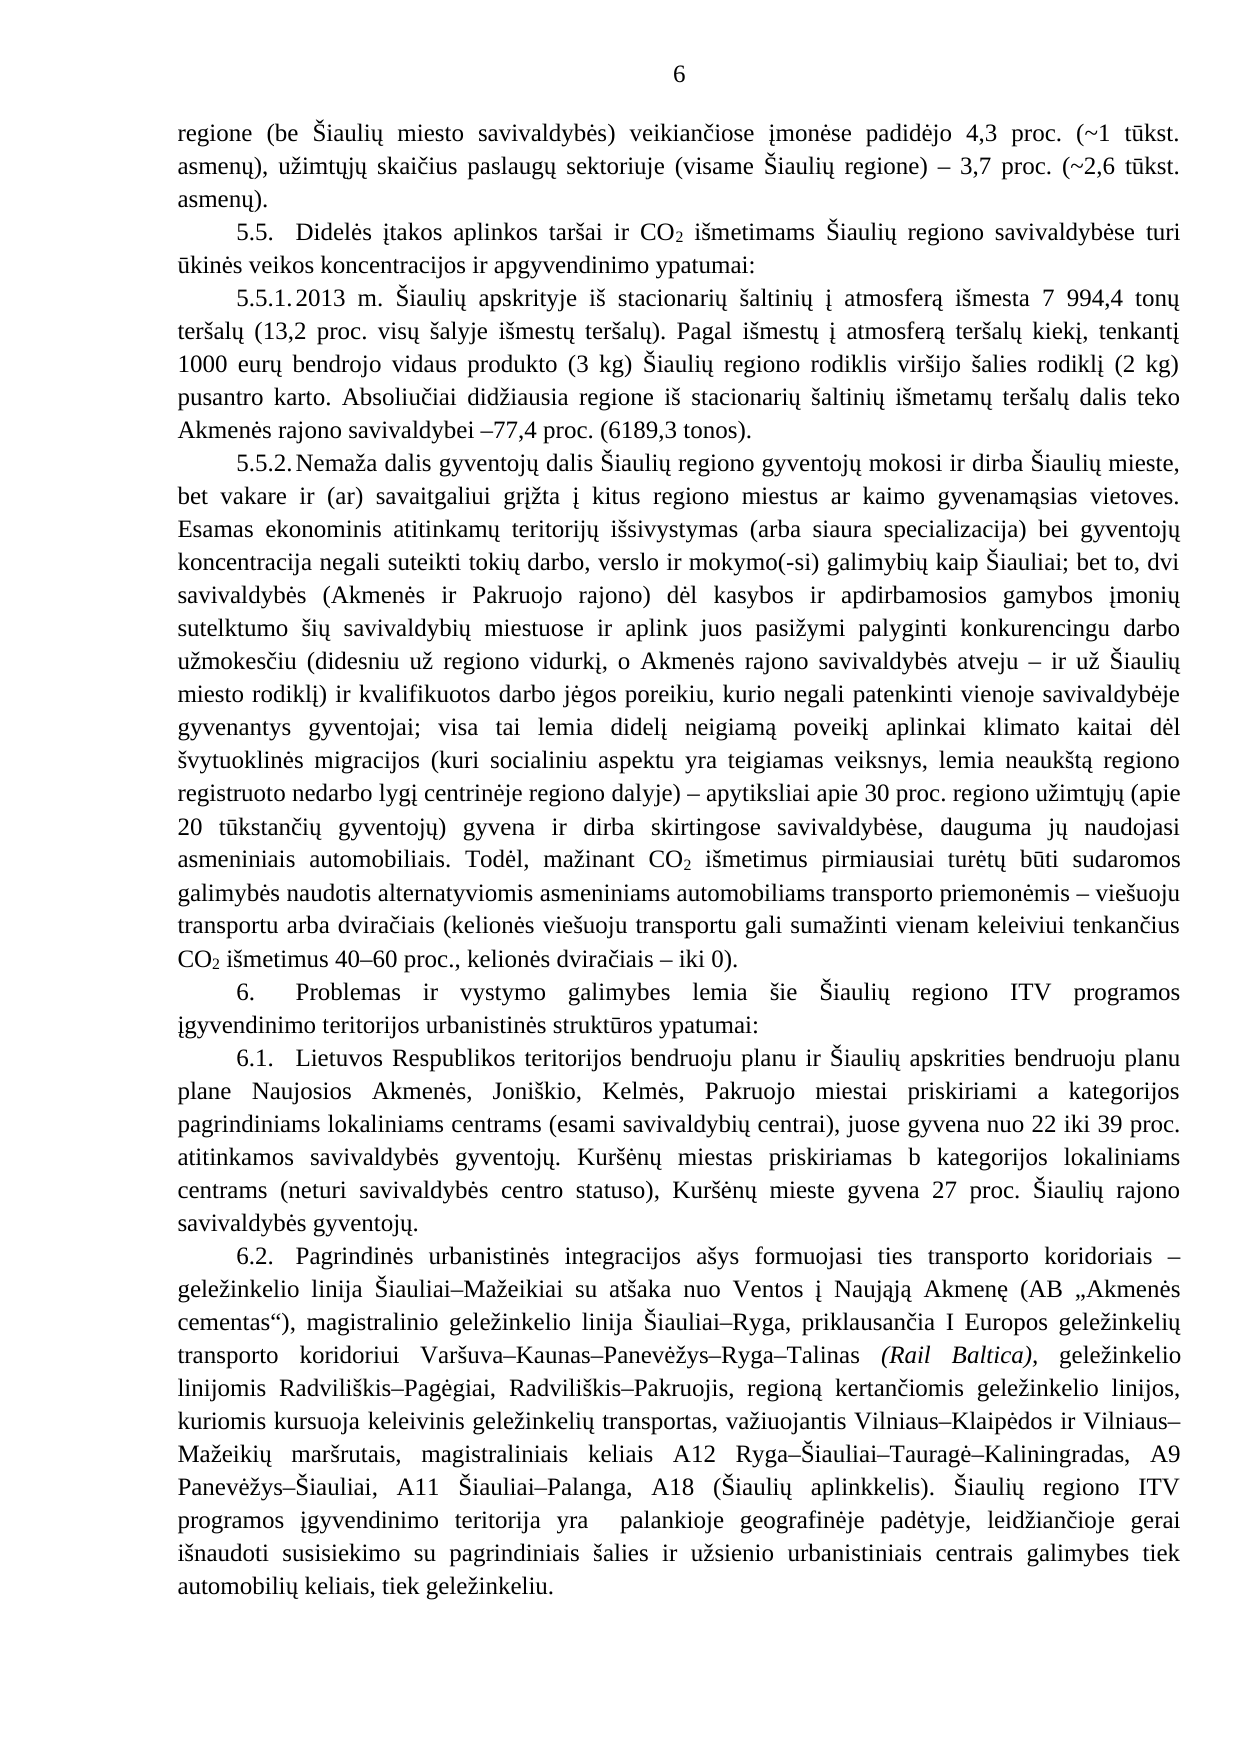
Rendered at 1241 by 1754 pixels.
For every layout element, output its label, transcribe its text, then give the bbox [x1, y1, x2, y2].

text 6.2. Pagrindinės urbanistinės integracijos ašys formuojasi ties transporto koridoriais – geležinkelio linija Šiauliai–Mažeikiai su atšaka nuo Ventos į Naująją Akmenę (AB „Akmenės cementas“), magistralinio geležinkelio linija Šiauliai–Ryga, priklausančia I Europos geležinkelių transporto koridoriui Varšuva–Kaunas–Panevėžys–Ryga–Talinas (Rail Baltica), geležinkelio linijomis Radviliškis–Pagėgiai, Radviliškis–Pakruojis, regioną kertančiomis geležinkelio linijos, kuriomis kursuoja keleivinis geležinkelių transportas, važiuojantis Vilniaus–Klaipėdos ir Vilniaus–Mažeikių maršrutais, magistraliniais keliais A12 Ryga–Šiauliai–Tauragė–Kaliningradas, A9 Panevėžys–Šiauliai, A11 Šiauliai–Palanga, A18 (Šiaulių aplinkkelis). Šiaulių regiono ITV programos įgyvendinimo teritorija yra palankioje geografinėje padėtyje, leidžiančioje gerai išnaudoti susisiekimo su pagrindiniais šalies ir užsienio urbanistiniais centrais galimybes tiek automobilių keliais, tiek geležinkeliu. [177, 1241, 1181, 1600]
text 5.5. Didelės įtakos aplinkos taršai ir CO2 išmetimams Šiaulių regiono savivaldybėse turi ūkinės veikos koncentracijos ir apgyvendinimo ypatumai: [177, 217, 1181, 279]
text 5.5.1. 2013 m. Šiaulių apskrityje iš stacionarių šaltinių į atmosferą išmesta 7 994,4 tonų teršalų (13,2 proc. visų šalyje išmestų teršalų). Pagal išmestų į atmosferą teršalų kiekį, tenkantį 1000 eurų bendrojo vidaus produkto (3 kg) Šiaulių regiono rodiklis viršijo šalies rodiklį (2 kg) pusantro karto. Absoliučiai didžiausia regione iš stacionarių šaltinių išmetamų teršalų dalis teko Akmenės rajono savivaldybei –77,4 proc. (6189,3 tonos). [177, 283, 1181, 444]
text 6.1. Lietuvos Respublikos teritorijos bendruoju planu ir Šiaulių apskrities bendruoju planu plane Naujosios Akmenės, Joniškio, Kelmės, Pakruojo miestai priskiriami a kategorijos pagrindiniams lokaliniams centrams (esami savivaldybių centrai), juose gyvena nuo 22 iki 39 proc. atitinkamos savivaldybės gyventojų. Kuršėnų miestas priskiriamas b kategorijos lokaliniams centrams (neturi savivaldybės centro statuso), Kuršėnų mieste gyvena 27 proc. Šiaulių rajono savivaldybės gyventojų. [177, 1043, 1181, 1237]
text 5.5.2. Nemaža dalis gyventojų dalis Šiaulių regiono gyventojų mokosi ir dirba Šiaulių mieste, bet vakare ir (ar) savaitgaliui grįžta į kitus regiono miestus ar kaimo gyvenamąsias vietoves. Esamas ekonominis atitinkamų teritorijų išsivystymas (arba siaura specializacija) bei gyventojų koncentracija negali suteikti tokių darbo, verslo ir mokymo(-si) galimybių kaip Šiauliai; bet to, dvi savivaldybės (Akmenės ir Pakruojo rajono) dėl kasybos ir apdirbamosios gamybos įmonių sutelktumo šių savivaldybių miestuose ir aplink juos pasižymi palyginti konkurencingu darbo užmokesčiu (didesniu už regiono vidurkį, o Akmenės rajono savivaldybės atveju – ir už Šiaulių miesto rodiklį) ir kvalifikuotos darbo jėgos poreikiu, kurio negali patenkinti vienoje savivaldybėje gyvenantys gyventojai; visa tai lemia didelį neigiamą poveikį aplinkai klimato kaitai dėl švytuoklinės migracijos (kuri socialiniu aspektu yra teigiamas veiksnys, lemia neaukštą regiono registruoto nedarbo lygį centrinėje regiono dalyje) – apytiksliai apie 30 proc. regiono užimtųjų (apie 20 tūkstančių gyventojų) gyvena ir dirba skirtingose savivaldybėse, dauguma jų naudojasi asmeniniais automobiliais. Todėl, mažinant CO2 išmetimus pirmiausiai turėtų būti sudaromos galimybės naudotis alternatyviomis asmeniniams automobiliams transporto priemonėmis – viešuoju transportu arba dviračiais (kelionės viešuoju transportu gali sumažinti vienam keleiviui tenkančius CO2 išmetimus 40–60 proc., kelionės dviračiais – iki 0). [177, 448, 1181, 972]
text regione (be Šiaulių miesto savivaldybės) veikiančiose įmonėse padidėjo 4,3 proc. (~1 tūkst. asmenų), užimtųjų skaičius paslaugų sektoriuje (visame Šiaulių regione) – 3,7 proc. (~2,6 tūkst. asmenų). [177, 118, 1181, 213]
text 6. Problemas ir vystymo galimybes lemia šie Šiaulių regiono ITV programos įgyvendinimo teritorijos urbanistinės struktūros ypatumai: [177, 977, 1181, 1038]
